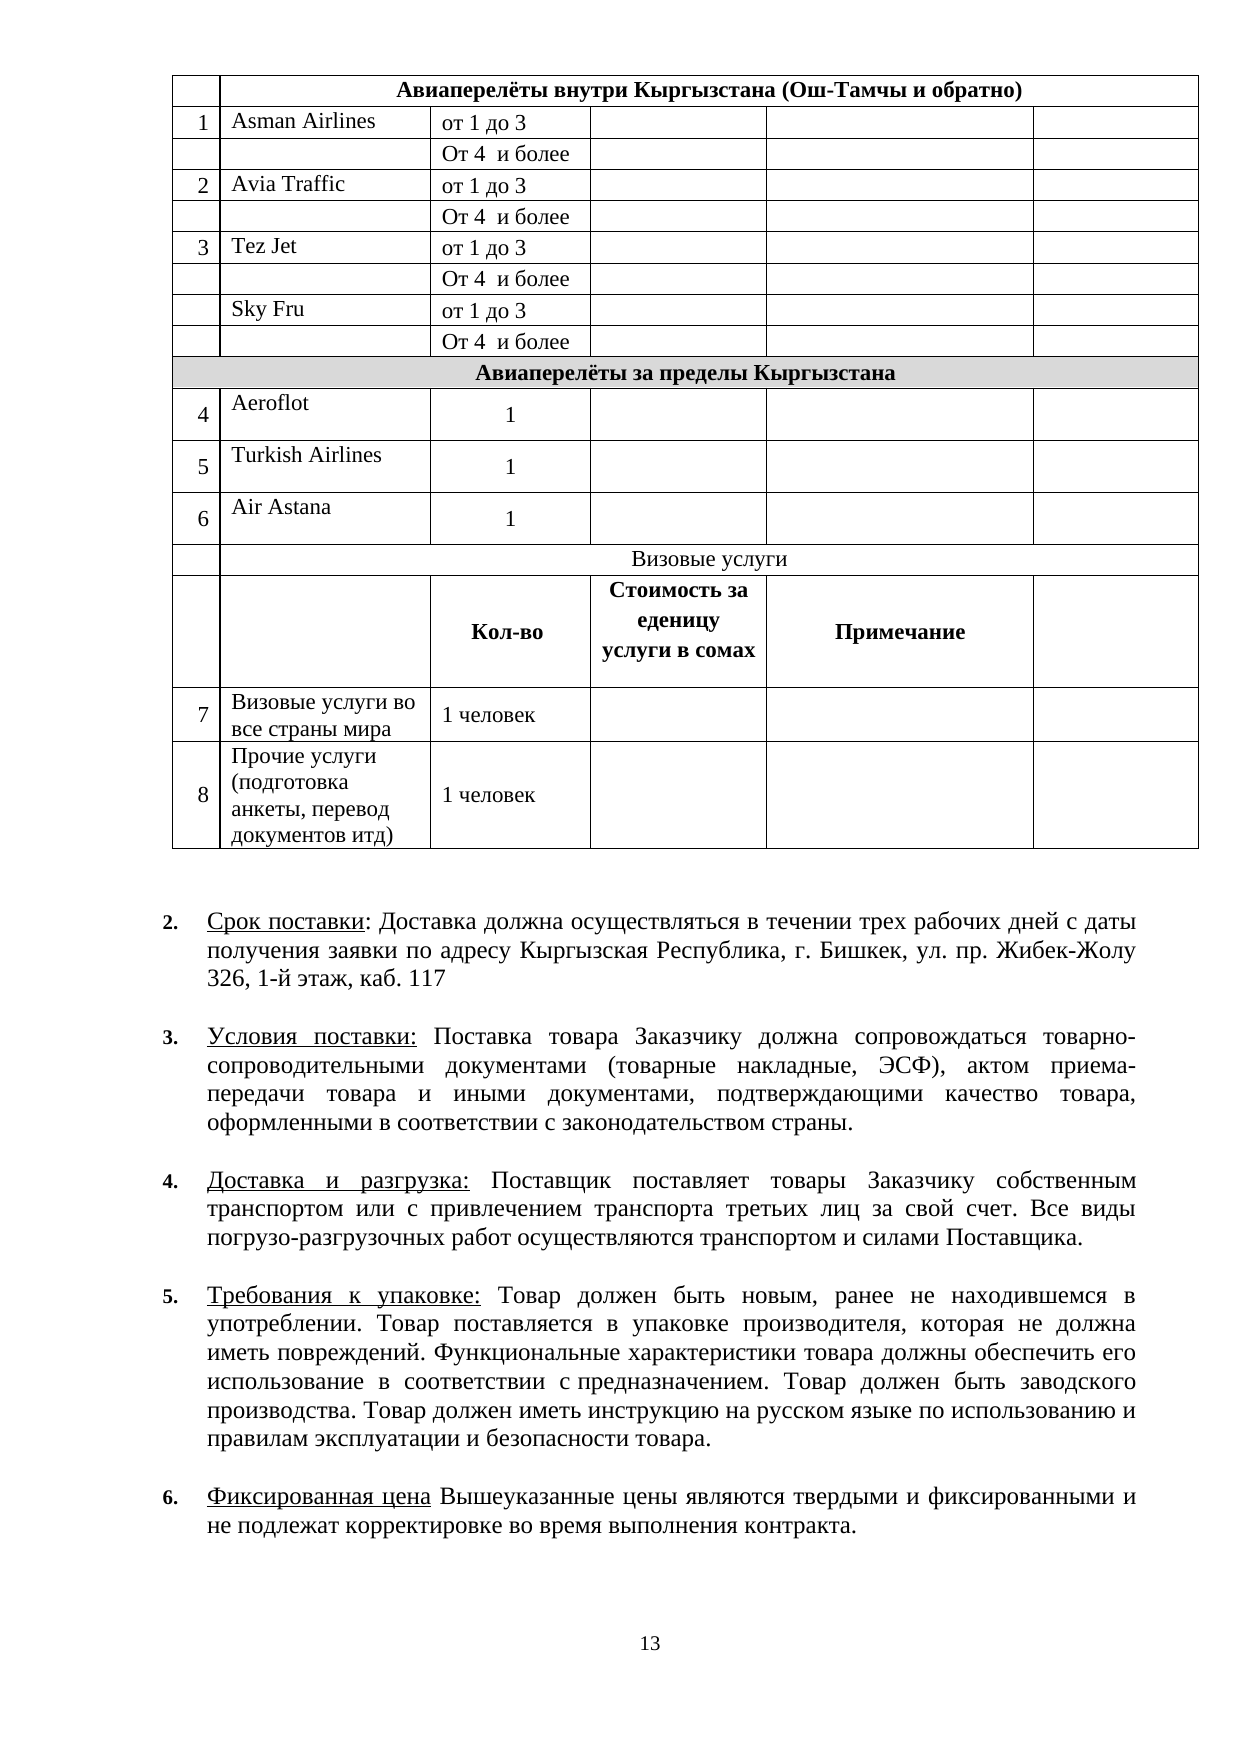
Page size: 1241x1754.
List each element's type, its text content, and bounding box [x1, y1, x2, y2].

table_cell Визовые услуги [221, 545, 1198, 575]
table_cell Sky Fru [221, 295, 430, 325]
table_cell [591, 107, 766, 137]
table_cell [1034, 107, 1198, 137]
table_cell От 4 и более [431, 139, 590, 169]
table_cell [767, 688, 1033, 741]
table_cell [173, 76, 219, 106]
table_cell [591, 232, 766, 262]
list Срок поставки: Доставка должна осуществляться в течении трех рабочих дней с даты получения заявки по адресу Кыргызская Республика, г. Бишкек, ул. пр. Жибек-Жолу 326, 1-й этаж, каб. 117 [162, 906, 1137, 992]
table_cell [591, 389, 766, 439]
table_cell [221, 139, 430, 169]
table_cell [591, 688, 766, 741]
table_cell [767, 295, 1033, 325]
table_cell [767, 441, 1033, 492]
list Фиксированная цена Вышеуказанные цены являются твердыми и фиксированными и не подлежат корректировке во время выполнения контракта. [162, 1481, 1137, 1538]
table_cell от 1 до 3 [431, 107, 590, 137]
table_cell [173, 201, 219, 231]
table_cell [591, 264, 766, 294]
table_cell от 1 до 3 [431, 232, 590, 262]
table_cell от 1 до 3 [431, 295, 590, 325]
table_cell [221, 201, 430, 231]
table_cell [767, 139, 1033, 169]
table_cell [221, 576, 430, 687]
table_cell [1034, 232, 1198, 262]
table_cell [221, 264, 430, 294]
table_cell [173, 295, 219, 325]
table_cell [591, 201, 766, 231]
table_cell [591, 742, 766, 847]
table_cell [591, 326, 766, 356]
table_cell [767, 742, 1033, 847]
table_cell Asman Airlines [221, 107, 430, 137]
table_cell Turkish Airlines [221, 441, 430, 492]
table_cell [173, 545, 219, 575]
table_cell [591, 441, 766, 492]
table_cell От 4 и более [431, 264, 590, 294]
table_cell 6 [173, 493, 219, 544]
table_cell [591, 139, 766, 169]
table_cell [1034, 139, 1198, 169]
table_cell Aeroflot [221, 389, 430, 439]
table_cell От 4 и более [431, 326, 590, 356]
table_cell Авиаперелёты за пределы Кыргызстана [173, 357, 1198, 387]
table_cell Кол-во [431, 576, 590, 687]
table_cell [591, 170, 766, 200]
table_cell [591, 493, 766, 544]
table_cell 1 [431, 441, 590, 492]
table_cell [1034, 201, 1198, 231]
table_cell [1034, 441, 1198, 492]
table_cell [221, 326, 430, 356]
table_cell Стоимость за еденицу услуги в сомах [591, 576, 766, 687]
table_cell [767, 170, 1033, 200]
table_cell 1 [431, 389, 590, 439]
table_cell [1034, 170, 1198, 200]
table_cell 7 [173, 688, 219, 741]
table_cell От 4 и более [431, 201, 590, 231]
table_cell Avia Traffic [221, 170, 430, 200]
table_cell [1034, 688, 1198, 741]
table_cell Примечание [767, 576, 1033, 687]
table_cell [591, 295, 766, 325]
table_cell 8 [173, 742, 219, 847]
table_cell [1034, 295, 1198, 325]
table_cell [173, 139, 219, 169]
table_cell 1 человек [431, 688, 590, 741]
table_cell [767, 264, 1033, 294]
list Условия поставки: Поставка товара Заказчику должна сопровождаться товарно-сопроводительными документами (товарные накладные, ЭСФ), актом приема-передачи товара и иными документами, подтверждающими качество товара, оформленными в соответствии с законодательством страны. [162, 1021, 1137, 1136]
table_cell Визовые услуги во все страны мира [221, 688, 430, 741]
table_cell 5 [173, 441, 219, 492]
table_cell 3 [173, 232, 219, 262]
table_cell [767, 326, 1033, 356]
table_cell Прочие услуги (подготовка анкеты, перевод документов итд) [221, 742, 430, 847]
table_cell 1 [431, 493, 590, 544]
table_cell [767, 389, 1033, 439]
table_cell 2 [173, 170, 219, 200]
table_cell [1034, 389, 1198, 439]
table_cell [1034, 493, 1198, 544]
list Доставка и разгрузка: Поставщик поставляет товары Заказчику собственным транспортом или с привлечением транспорта третьих лиц за свой счет. Все виды погрузо-разгрузочных работ осуществляются транспортом и силами Поставщика. [162, 1165, 1137, 1251]
table_cell [1034, 326, 1198, 356]
table_cell [173, 264, 219, 294]
table_cell [1034, 264, 1198, 294]
table_cell 1 [173, 107, 219, 137]
table_cell от 1 до 3 [431, 170, 590, 200]
table_cell Tez Jet [221, 232, 430, 262]
table_cell 4 [173, 389, 219, 439]
table_cell [767, 493, 1033, 544]
table_cell [767, 107, 1033, 137]
table_cell [1034, 576, 1198, 687]
table_cell [1034, 742, 1198, 847]
table_cell [767, 201, 1033, 231]
table_cell [767, 232, 1033, 262]
table_cell 1 человек [431, 742, 590, 847]
list Требования к упаковке: Товар должен быть новым, ранее не находившемся в употреблении. Товар поставляется в упаковке производителя, которая не должна иметь повреждений. Функциональные характеристики товара должны обеспечить его использование в соответствии с предназначением. Товар должен быть заводского производства. Товар должен иметь инструкцию на русском языке по использованию и правилам эксплуатации и безопасности товара. [162, 1280, 1137, 1452]
table_cell [173, 326, 219, 356]
table_cell Авиаперелёты внутри Кыргызстана (Ош-Тамчы и обратно) [221, 76, 1198, 106]
table_cell Air Astana [221, 493, 430, 544]
table_cell [173, 576, 219, 687]
